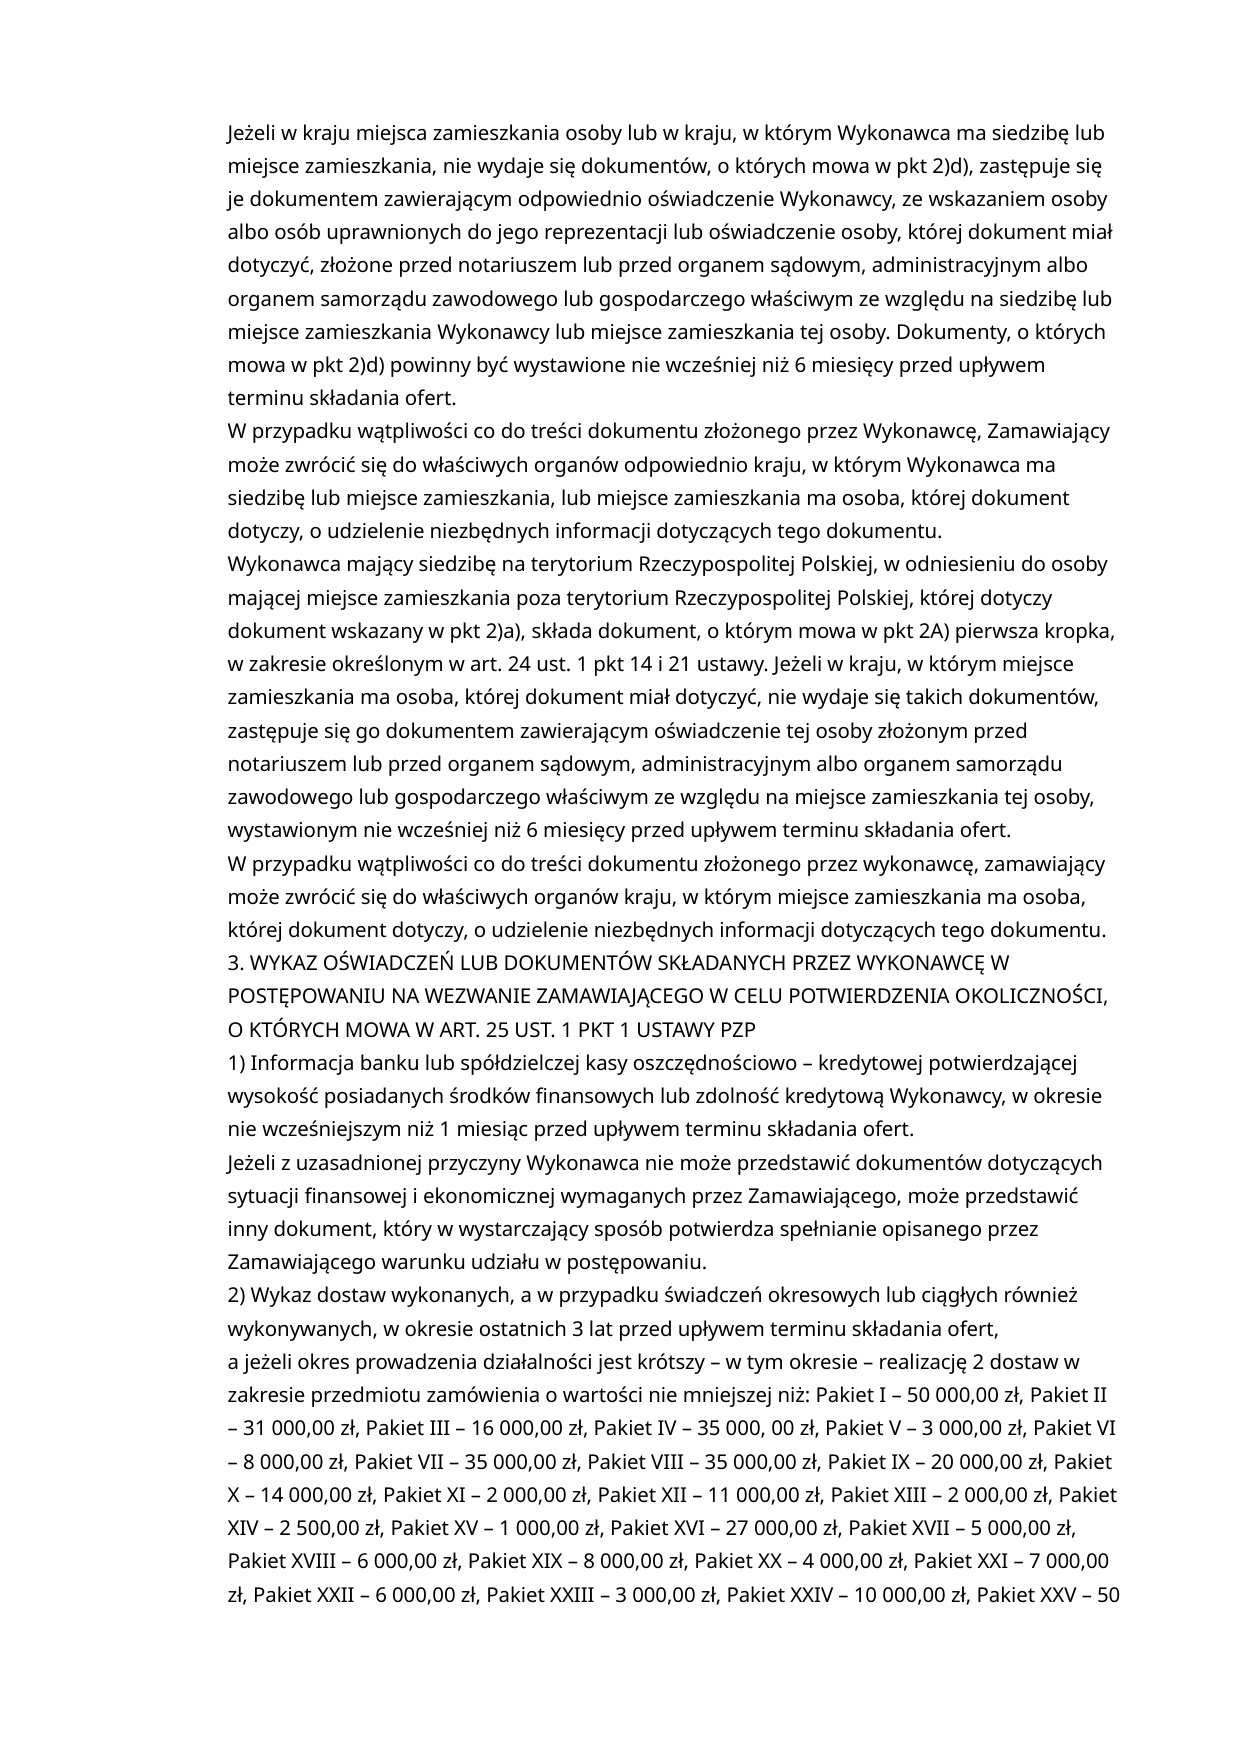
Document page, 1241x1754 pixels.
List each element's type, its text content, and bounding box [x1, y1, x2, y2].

text Jeżeli w kraju miejsca zamieszkania osoby lub w kraju, w którym Wykonawca ma siedzibę lub miejsce zamieszkania, nie wydaje się dokumentów, o których mowa w pkt 2)d), zastępuje się je dokumentem zawierającym odpowiednio oświadczenie Wykonawcy, ze wskazaniem osoby albo osób uprawnionych do jego reprezentacji lub oświadczenie osoby, której dokument miał dotyczyć, złożone przed notariuszem lub przed organem sądowym, administracyjnym albo organem samorządu zawodowego lub gospodarczego właściwym ze względu na siedzibę lub miejsce zamieszkania Wykonawcy lub miejsce zamieszkania tej osoby. Dokumenty, o których mowa w pkt 2)d) powinny być wystawione nie wcześniej niż 6 miesięcy przed upływem terminu składania ofert. W przypadku wątpliwości co do treści dokumentu złożonego przez Wykonawcę, Zamawiający może zwrócić się do właściwych organów odpowiednio kraju, w którym Wykonawca ma siedzibę lub miejsce zamieszkania, lub miejsce zamieszkania ma osoba, której dokument dotyczy, o udzielenie niezbędnych informacji dotyczących tego dokumentu. Wykonawca mający siedzibę na terytorium Rzeczypospolitej Polskiej, w odniesieniu do osoby mającej miejsce zamieszkania poza terytorium Rzeczypospolitej Polskiej, której dotyczy dokument wskazany w pkt 2)a), składa dokument, o którym mowa w pkt 2A) pierwsza kropka, w zakresie określonym w art. 24 ust. 1 pkt 14 i 21 ustawy. Jeżeli w kraju, w którym miejsce zamieszkania ma osoba, której dokument miał dotyczyć, nie wydaje się takich dokumentów, zastępuje się go dokumentem zawierającym oświadczenie tej osoby złożonym przed notariuszem lub przed organem sądowym, administracyjnym albo organem samorządu zawodowego lub gospodarczego właściwym ze względu na miejsce zamieszkania tej osoby, wystawionym nie wcześniej niż 6 miesięcy przed upływem terminu składania ofert. W przypadku wątpliwości co do treści dokumentu złożonego przez wykonawcę, zamawiający może zwrócić się do właściwych organów kraju, w którym miejsce zamieszkania ma osoba, której dokument dotyczy, o udzielenie niezbędnych informacji dotyczących tego dokumentu. 3. WYKAZ OŚWIADCZEŃ LUB DOKUMENTÓW SKŁADANYCH PRZEZ WYKONAWCĘ W POSTĘPOWANIU NA WEZWANIE ZAMAWIAJĄCEGO W CELU POTWIERDZENIA OKOLICZNOŚCI, O KTÓRYCH MOWA W ART. 25 UST. 1 PKT 1 USTAWY PZP 1) Informacja banku lub spółdzielczej kasy oszczędnościowo – kredytowej potwierdzającej wysokość posiadanych środków finansowych lub zdolność kredytową Wykonawcy, w okresie nie wcześniejszym niż 1 miesiąc przed upływem terminu składania ofert. Jeżeli z uzasadnionej przyczyny Wykonawca nie może przedstawić dokumentów dotyczących sytuacji finansowej i ekonomicznej wymaganych przez Zamawiającego, może przedstawić inny dokument, który w wystarczający sposób potwierdza spełnianie opisanego przez Zamawiającego warunku udziału w postępowaniu. 2) Wykaz dostaw wykonanych, a w przypadku świadczeń okresowych lub ciągłych również wykonywanych, w okresie ostatnich 3 lat przed upływem terminu składania ofert, a jeżeli okres prowadzenia działalności jest krótszy – w tym okresie – realizację 2 dostaw w zakresie przedmiotu zamówienia o wartości nie mniejszej niż: Pakiet I – 50 000,00 zł, Pakiet II – 31 000,00 zł, Pakiet III – 16 000,00 zł, Pakiet IV – 35 000, 00 zł, Pakiet V – 3 000,00 zł, Pakiet VI – 8 000,00 zł, Pakiet VII – 35 000,00 zł, Pakiet VIII – 35 000,00 zł, Pakiet IX – 20 000,00 zł, Pakiet X – 14 000,00 zł, Pakiet XI – 2 000,00 zł, Pakiet XII – 11 000,00 zł, Pakiet XIII – 2 000,00 zł, Pakiet XIV – 2 500,00 zł, Pakiet XV – 1 000,00 zł, Pakiet XVI – 27 000,00 zł, Pakiet XVII – 5 000,00 zł, Pakiet XVIII – 6 000,00 zł, Pakiet XIX – 8 000,00 zł, Pakiet XX – 4 000,00 zł, Pakiet XXI – 7 000,00 zł, Pakiet XXII – 6 000,00 zł, Pakiet XXIII – 3 000,00 zł, Pakiet XXIV – 10 000,00 zł, Pakiet XXV – 50 [227, 118, 1122, 1608]
